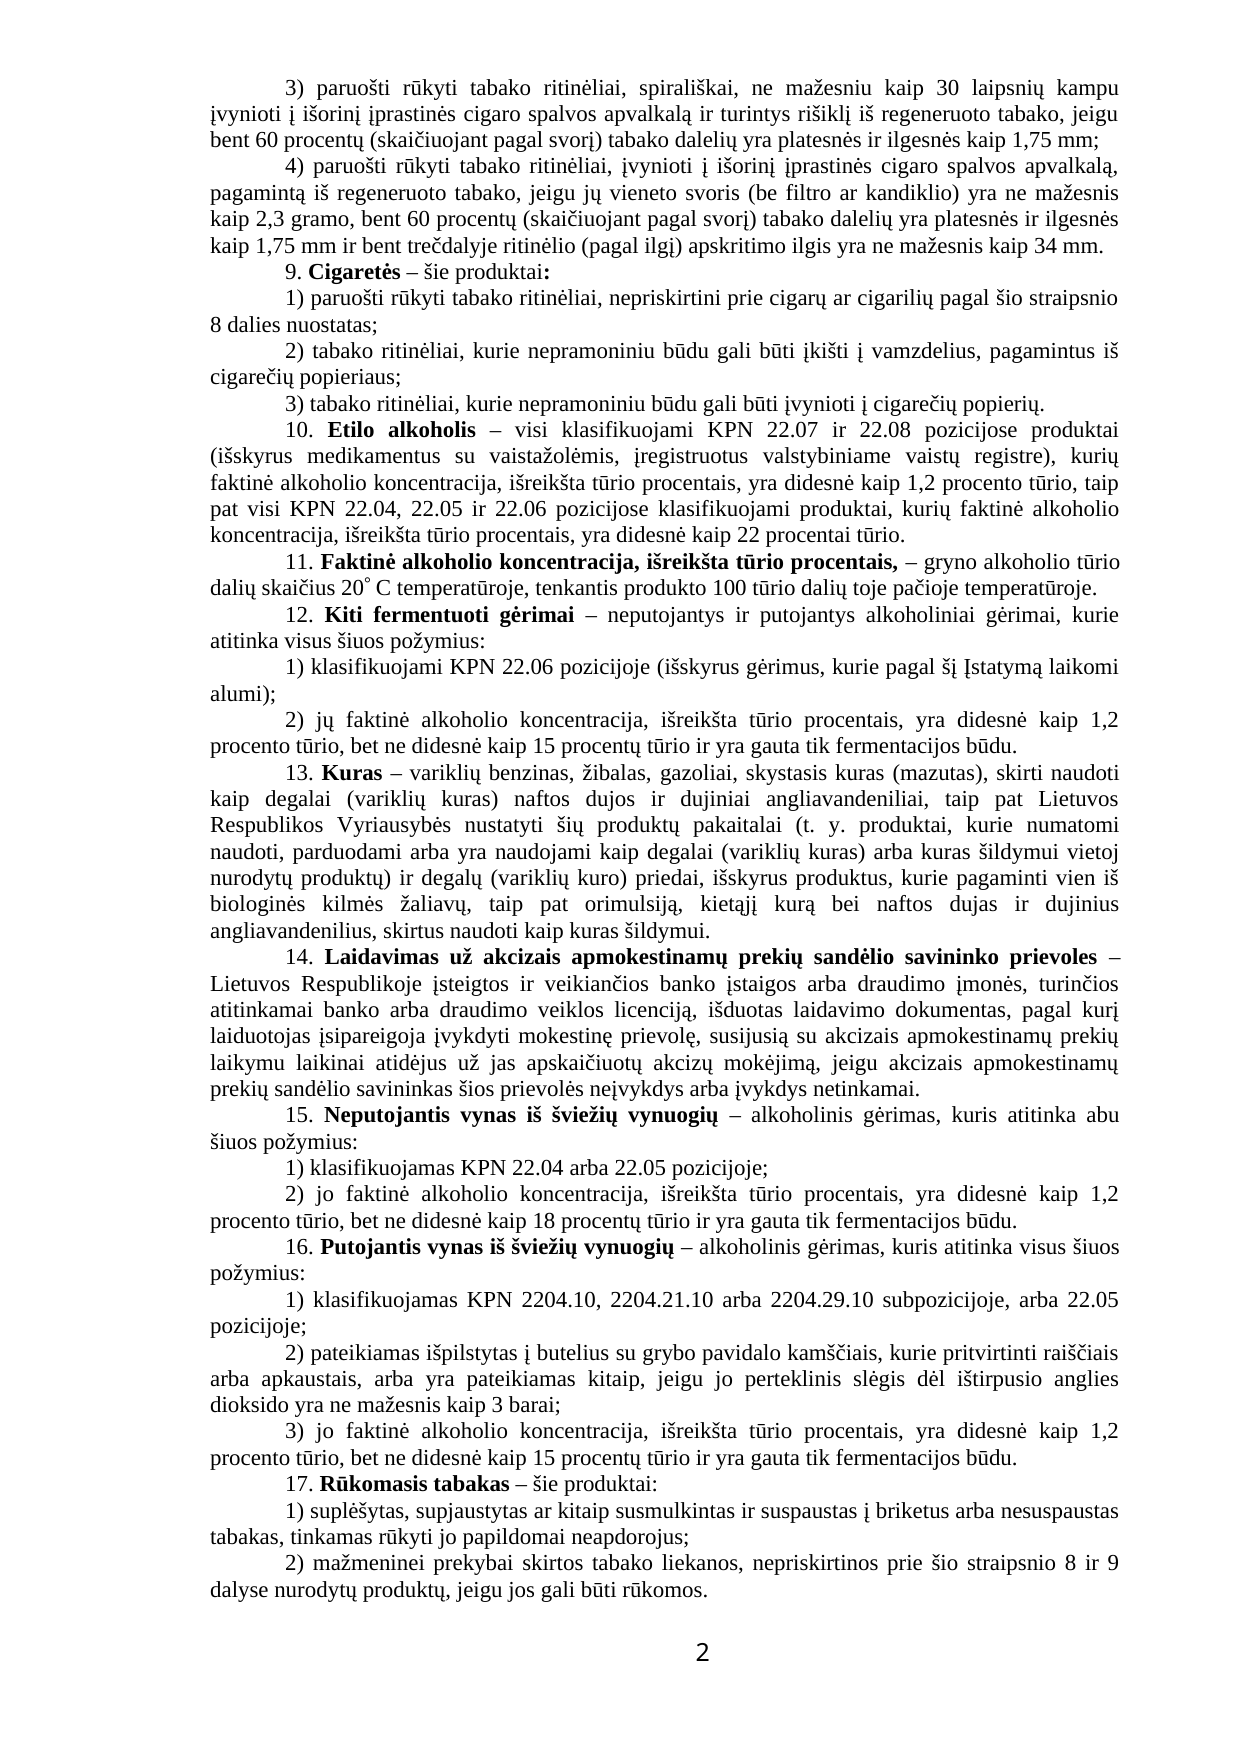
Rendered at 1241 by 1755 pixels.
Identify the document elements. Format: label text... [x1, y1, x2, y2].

text 3) jo faktinė alkoholio koncentracija, išreikšta tūrio procentais, yra didesnė kaip 1,2 procento tūrio, bet ne didesnė kaip 15 procentų tūrio ir yra gauta tik fermentacijos būdu. [210, 1418, 1120, 1470]
text 3) tabako ritinėliai, kurie nepramoniniu būdu gali būti įvynioti į cigarečių popierių. [210, 390, 1120, 416]
text 1) klasifikuojami KPN 22.06 pozicijoje (išskyrus gėrimus, kurie pagal šį Įstatymą laikomi alumi); [210, 653, 1120, 706]
text 1) paruošti rūkyti tabako ritinėliai, nepriskirtini prie cigarų ar cigarilių pagal šio straipsnio 8 dalies nuostatas; [210, 284, 1120, 337]
text 2) jo faktinė alkoholio koncentracija, išreikšta tūrio procentais, yra didesnė kaip 1,2 procento tūrio, bet ne didesnė kaip 18 procentų tūrio ir yra gauta tik fermentacijos būdu. [210, 1180, 1120, 1233]
text 2) mažmeninei prekybai skirtos tabako liekanos, nepriskirtinos prie šio straipsnio 8 ir 9 dalyse nurodytų produktų, jeigu jos gali būti rūkomos. [210, 1549, 1120, 1602]
text 2) tabako ritinėliai, kurie nepramoniniu būdu gali būti įkišti į vamzdelius, pagamintus iš cigarečių popieriaus; [210, 337, 1120, 390]
text 15. Neputojantis vynas iš šviežių vynuogių – alkoholinis gėrimas, kuris atitinka abu šiuos požymius: [210, 1101, 1120, 1154]
text 3) paruošti rūkyti tabako ritinėliai, spirališkai, ne mažesniu kaip 30 laipsnių kampu įvynioti į išorinį įprastinės cigaro spalvos apvalkalą ir turintys rišiklį iš regeneruoto tabako, jeigu bent 60 procentų (skaičiuojant pagal svorį) tabako dalelių yra platesnės ir ilgesnės kaip 1,75 mm; [210, 73, 1120, 153]
text 10. Etilo alkoholis – visi klasifikuojami KPN 22.07 ir 22.08 pozicijose produktai (išskyrus medikamentus su vaistažolėmis, įregistruotus valstybiniame vaistų registre), kurių faktinė alkoholio koncentracija, išreikšta tūrio procentais, yra didesnė kaip 1,2 procento tūrio, taip pat visi KPN 22.04, 22.05 ir 22.06 pozicijose klasifikuojami produktai, kurių faktinė alkoholio koncentracija, išreikšta tūrio procentais, yra didesnė kaip 22 procentai tūrio. [210, 416, 1120, 548]
text 11. Faktinė alkoholio koncentracija, išreikšta tūrio procentais, – gryno alkoholio tūrio dalių skaičius 20 C temperatūroje, tenkantis produkto 100 tūrio dalių toje pačioje temperatūroje. [210, 548, 1120, 601]
text 16. Putojantis vynas iš šviežių vynuogių – alkoholinis gėrimas, kuris atitinka visus šiuos požymius: [210, 1233, 1120, 1286]
text 14. Laidavimas už akcizais apmokestinamų prekių sandėlio savininko prievoles – Lietuvos Respublikoje įsteigtos ir veikiančios banko įstaigos arba draudimo įmonės, turinčios atitinkamai banko arba draudimo veiklos licenciją, išduotas laidavimo dokumentas, pagal kurį laiduotojas įsipareigoja įvykdyti mokestinę prievolę, susijusią su akcizais apmokestinamų prekių laikymu laikinai atidėjus už jas apskaičiuotų akcizų mokėjimą, jeigu akcizais apmokestinamų prekių sandėlio savininkas šios prievolės neįvykdys arba įvykdys netinkamai. [210, 943, 1120, 1101]
text 2) jų faktinė alkoholio koncentracija, išreikšta tūrio procentais, yra didesnė kaip 1,2 procento tūrio, bet ne didesnė kaip 15 procentų tūrio ir yra gauta tik fermentacijos būdu. [210, 706, 1120, 759]
text 12. Kiti fermentuoti gėrimai – neputojantys ir putojantys alkoholiniai gėrimai, kurie atitinka visus šiuos požymius: [210, 601, 1120, 653]
subtitle 13. Kuras – variklių benzinas, žibalas, gazoliai, skystasis kuras (mazutas), skirti naudoti kaip degalai (variklių kuras) naftos dujos ir dujiniai angliavandeniliai, taip pat Lietuvos Respublikos Vyriausybės nustatyti šių produktų pakaitalai (t. y. produktai, kurie numatomi naudoti, parduodami arba yra naudojami kaip degalai (variklių kuras) arba kuras šildymui vietoj nurodytų produktų) ir degalų (variklių kuro) priedai, išskyrus produktus, kurie pagaminti vien iš biologinės kilmės žaliavų, taip pat orimulsiją, kietąjį kurą bei naftos dujas ir dujinius angliavandenilius, skirtus naudoti kaip kuras šildymui. [210, 759, 1120, 943]
text 4) paruošti rūkyti tabako ritinėliai, įvynioti į išorinį įprastinės cigaro spalvos apvalkalą, pagamintą iš regeneruoto tabako, jeigu jų vieneto svoris (be filtro ar kandiklio) yra ne mažesnis kaip 2,3 gramo, bent 60 procentų (skaičiuojant pagal svorį) tabako dalelių yra platesnės ir ilgesnės kaip 1,75 mm ir bent trečdalyje ritinėlio (pagal ilgį) apskritimo ilgis yra ne mažesnis kaip 34 mm. [210, 153, 1120, 258]
text 1) klasifikuojamas KPN 2204.10, 2204.21.10 arba 2204.29.10 subpozicijoje, arba 22.05 pozicijoje; [210, 1286, 1120, 1338]
text 17. Rūkomasis tabakas – šie produktai: [210, 1470, 1120, 1497]
text 2) pateikiamas išpilstytas į butelius su grybo pavidalo kamščiais, kurie pritvirtinti raiščiais arba apkaustais, arba yra pateikiamas kitaip, jeigu jo perteklinis slėgis dėl ištirpusio anglies dioksido yra ne mažesnis kaip 3 barai; [210, 1338, 1120, 1418]
text 1) suplėšytas, supjaustytas ar kitaip susmulkintas ir suspaustas į briketus arba nesuspaustas tabakas, tinkamas rūkyti jo papildomai neapdorojus; [210, 1497, 1120, 1549]
text 1) klasifikuojamas KPN 22.04 arba 22.05 pozicijoje; [210, 1154, 1120, 1180]
text 9. Cigaretės – šie produktai: [210, 258, 1120, 284]
